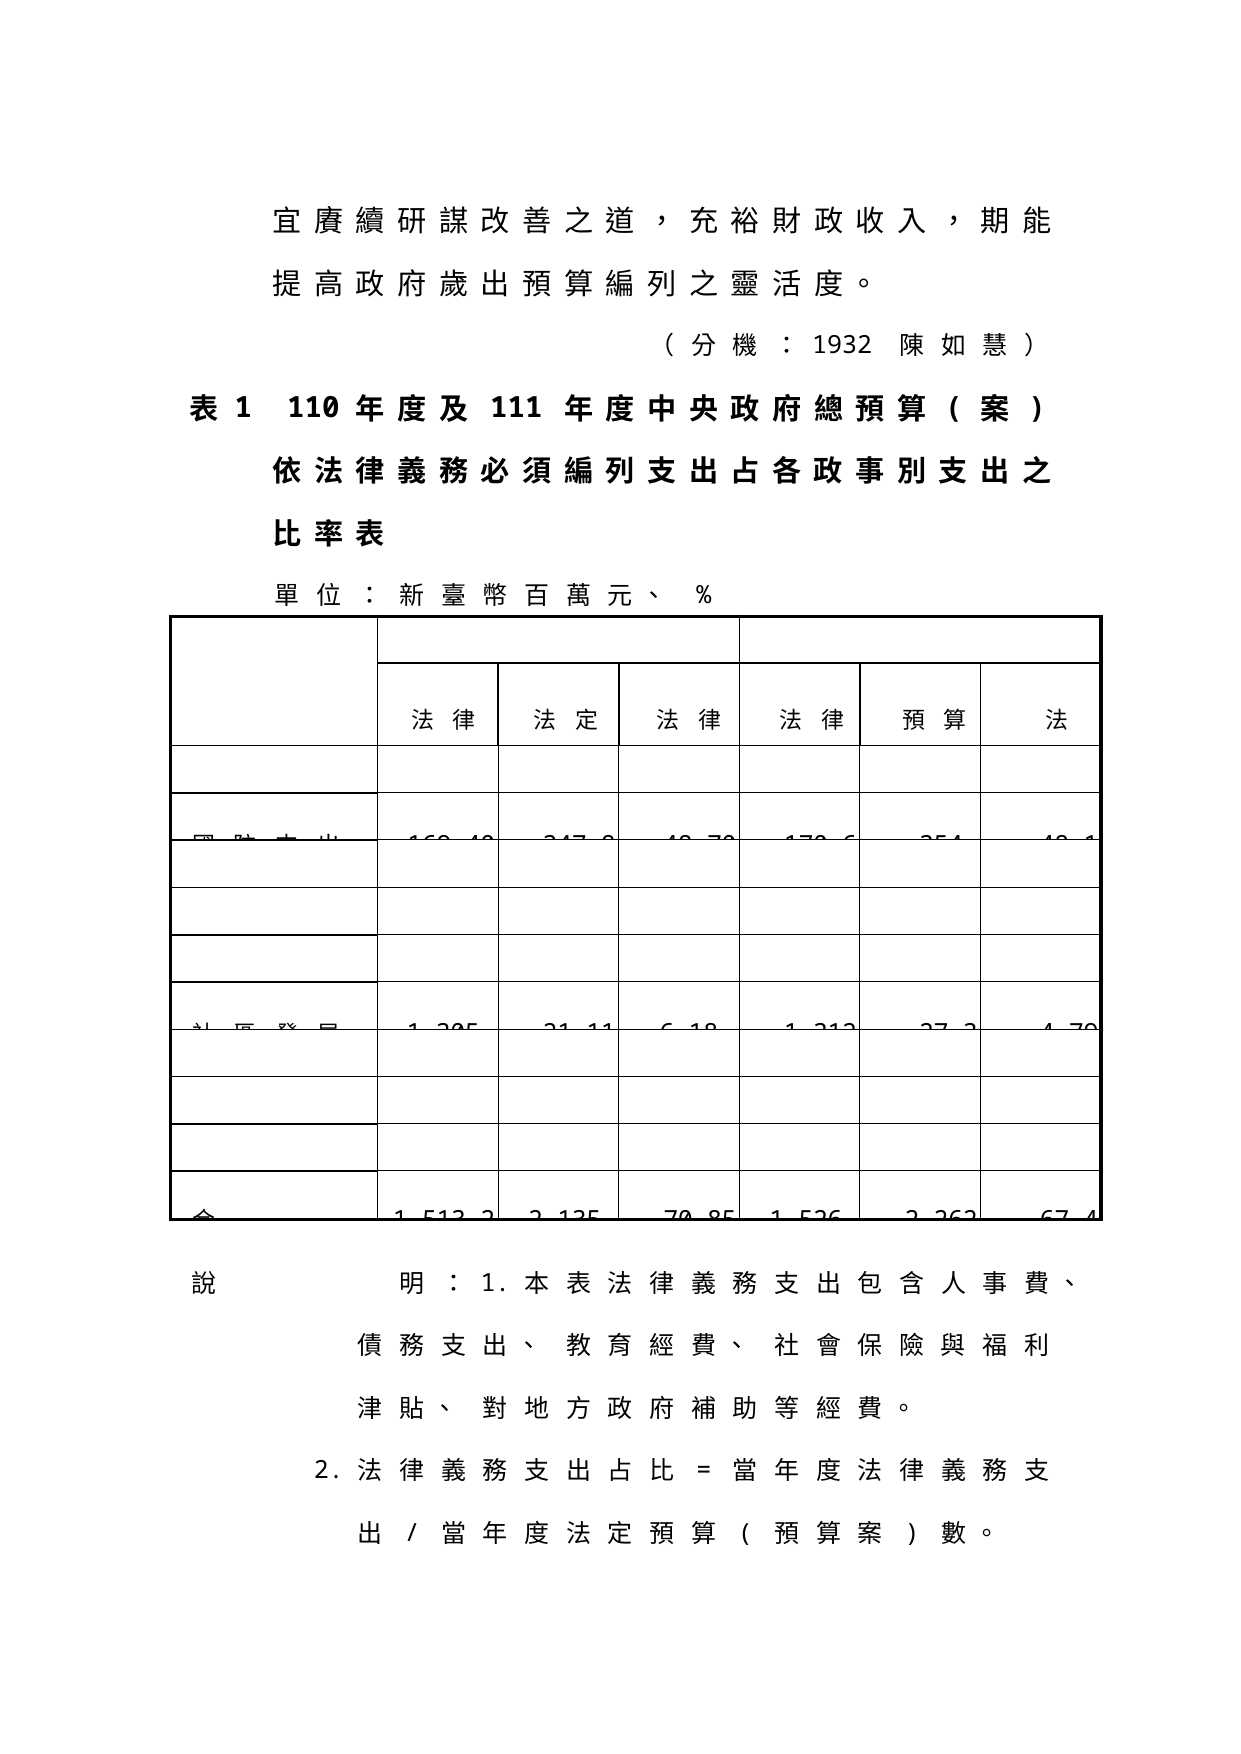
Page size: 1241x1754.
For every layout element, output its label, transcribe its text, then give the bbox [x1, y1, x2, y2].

table_cell 社會福利支出 [172, 936, 377, 981]
table_cell 83,672 [740, 1124, 859, 1170]
table_cell 國防支出 [172, 794, 377, 839]
table_cell 146,497 [860, 1030, 980, 1076]
table_cell 67.47 [981, 1171, 1099, 1218]
table_cell 419,185 [499, 840, 618, 887]
table_cell 99.58 [981, 1030, 1099, 1076]
table_cell 107,973 [378, 1077, 498, 1123]
table_cell 80.79 [981, 935, 1099, 981]
text （分機：1932 陳如慧） [183, 302, 1058, 365]
table_cell 456,109 [860, 840, 980, 887]
table_cell 70.85 [619, 1171, 739, 1218]
text 2.法律義務支出占比=當年度法律義務支出/當年度法定預算(預算案)數。 [286, 1427, 1087, 1552]
table_cell 法律義務 支出占比 [981, 664, 1099, 745]
text 宜賡續研謀改善之道，充裕財政收入，期能提高政府歲出預算編列之靈活度。 [242, 177, 1058, 302]
table_cell 社區發展及環境保護支出 [172, 983, 377, 1028]
table_cell 260,698 [860, 888, 980, 934]
table_cell 法律義 務支出 [378, 664, 497, 745]
table_cell 1,513,267 [378, 1171, 498, 1218]
table_cell 87.98 [619, 1124, 739, 1170]
table_cell 6.18 [619, 982, 739, 1028]
table_cell 146,523 [378, 1030, 498, 1076]
table_cell 107,973 [499, 1077, 618, 1123]
table_cell 1,305 [378, 982, 498, 1028]
text 說 明：1.本表法律義務支出包含人事費、債務支出、教育經費、社會保險與福利津貼、對地方政府補助等經費。 [168, 1240, 1087, 1427]
table_cell 99.64 [619, 1030, 739, 1076]
table_cell 2,262,064 [860, 1171, 980, 1218]
table_cell 預算案數 [861, 664, 980, 745]
table_cell 601,812 [860, 935, 980, 981]
table_cell 132,794 [378, 746, 498, 792]
table_cell 2,135,897 [499, 1171, 618, 1218]
table_cell 87.17 [619, 935, 739, 981]
table_cell 合 計 [172, 1172, 377, 1218]
table_cell 145,877 [740, 1030, 859, 1076]
table_cell 一般政務支出 [172, 746, 377, 792]
table_cell 100.00 [981, 1077, 1099, 1123]
table_cell 486,210 [740, 935, 859, 981]
table_cell 83,430 [499, 1124, 618, 1170]
table_cell 169,405 [378, 793, 498, 839]
table_cell 21,119 [499, 982, 618, 1028]
table_cell 法定預算數 [499, 664, 618, 745]
table_cell 291,639 [378, 840, 498, 887]
table_cell 107,973 [860, 1077, 980, 1123]
table_cell 103,140 [378, 888, 498, 934]
table_cell 法律義務 支出占比 [620, 664, 739, 745]
table_cell 27,379 [860, 982, 980, 1028]
table_cell 487,085 [378, 935, 498, 981]
table_cell 67.47 [981, 840, 1099, 887]
table_cell 1,312 [740, 982, 859, 1028]
table_cell 307,736 [740, 840, 859, 887]
table_cell 債務支出 [172, 1077, 377, 1123]
table_header 年度 政事別科目 [172, 618, 377, 745]
table_cell 96,739 [860, 1124, 980, 1170]
table_cell 69.57 [619, 840, 739, 887]
text 表1 110年度及111年度中央政府總預算(案)依法律義務必須編列支出占各政事別支出之比率表 單位：新臺幣百萬元、% [168, 365, 1087, 615]
table_cell 210,137 [860, 746, 980, 792]
table_cell 1,526,243 [740, 1171, 859, 1218]
table_cell 202,635 [499, 746, 618, 792]
table_cell 41.62 [619, 888, 739, 934]
table_cell 147,059 [499, 1030, 618, 1076]
table_cell 經濟發展支出 [172, 888, 377, 934]
table_cell 補助及其他支出 [172, 1125, 377, 1170]
table_cell 247,831 [499, 888, 618, 934]
table_cell 64.63 [981, 746, 1099, 792]
table_header 110 [378, 618, 739, 662]
table_cell 135,819 [740, 746, 859, 792]
table_cell 347,884 [499, 793, 618, 839]
table_cell 退休撫卹支出 [172, 1030, 377, 1076]
table_cell 65.53 [619, 746, 739, 792]
table_header 111 [740, 618, 1099, 662]
table_cell 170,687 [740, 793, 859, 839]
table_cell 33.36 [981, 888, 1099, 934]
table_cell 48.12 [981, 793, 1099, 839]
table_cell 107,973 [740, 1077, 859, 1123]
table_cell 73,403 [378, 1124, 498, 1170]
table_cell 教育科學文化支出 [172, 841, 377, 887]
table_cell 558,781 [499, 935, 618, 981]
table_cell 法律義 務支出 [740, 664, 859, 745]
table_cell 4.79 [981, 982, 1099, 1028]
table_cell 354,720 [860, 793, 980, 839]
table_cell 86.49 [981, 1124, 1099, 1170]
table_cell 86,957 [740, 888, 859, 934]
table_cell 100.00 [619, 1077, 739, 1123]
table_cell 48.70 [619, 793, 739, 839]
